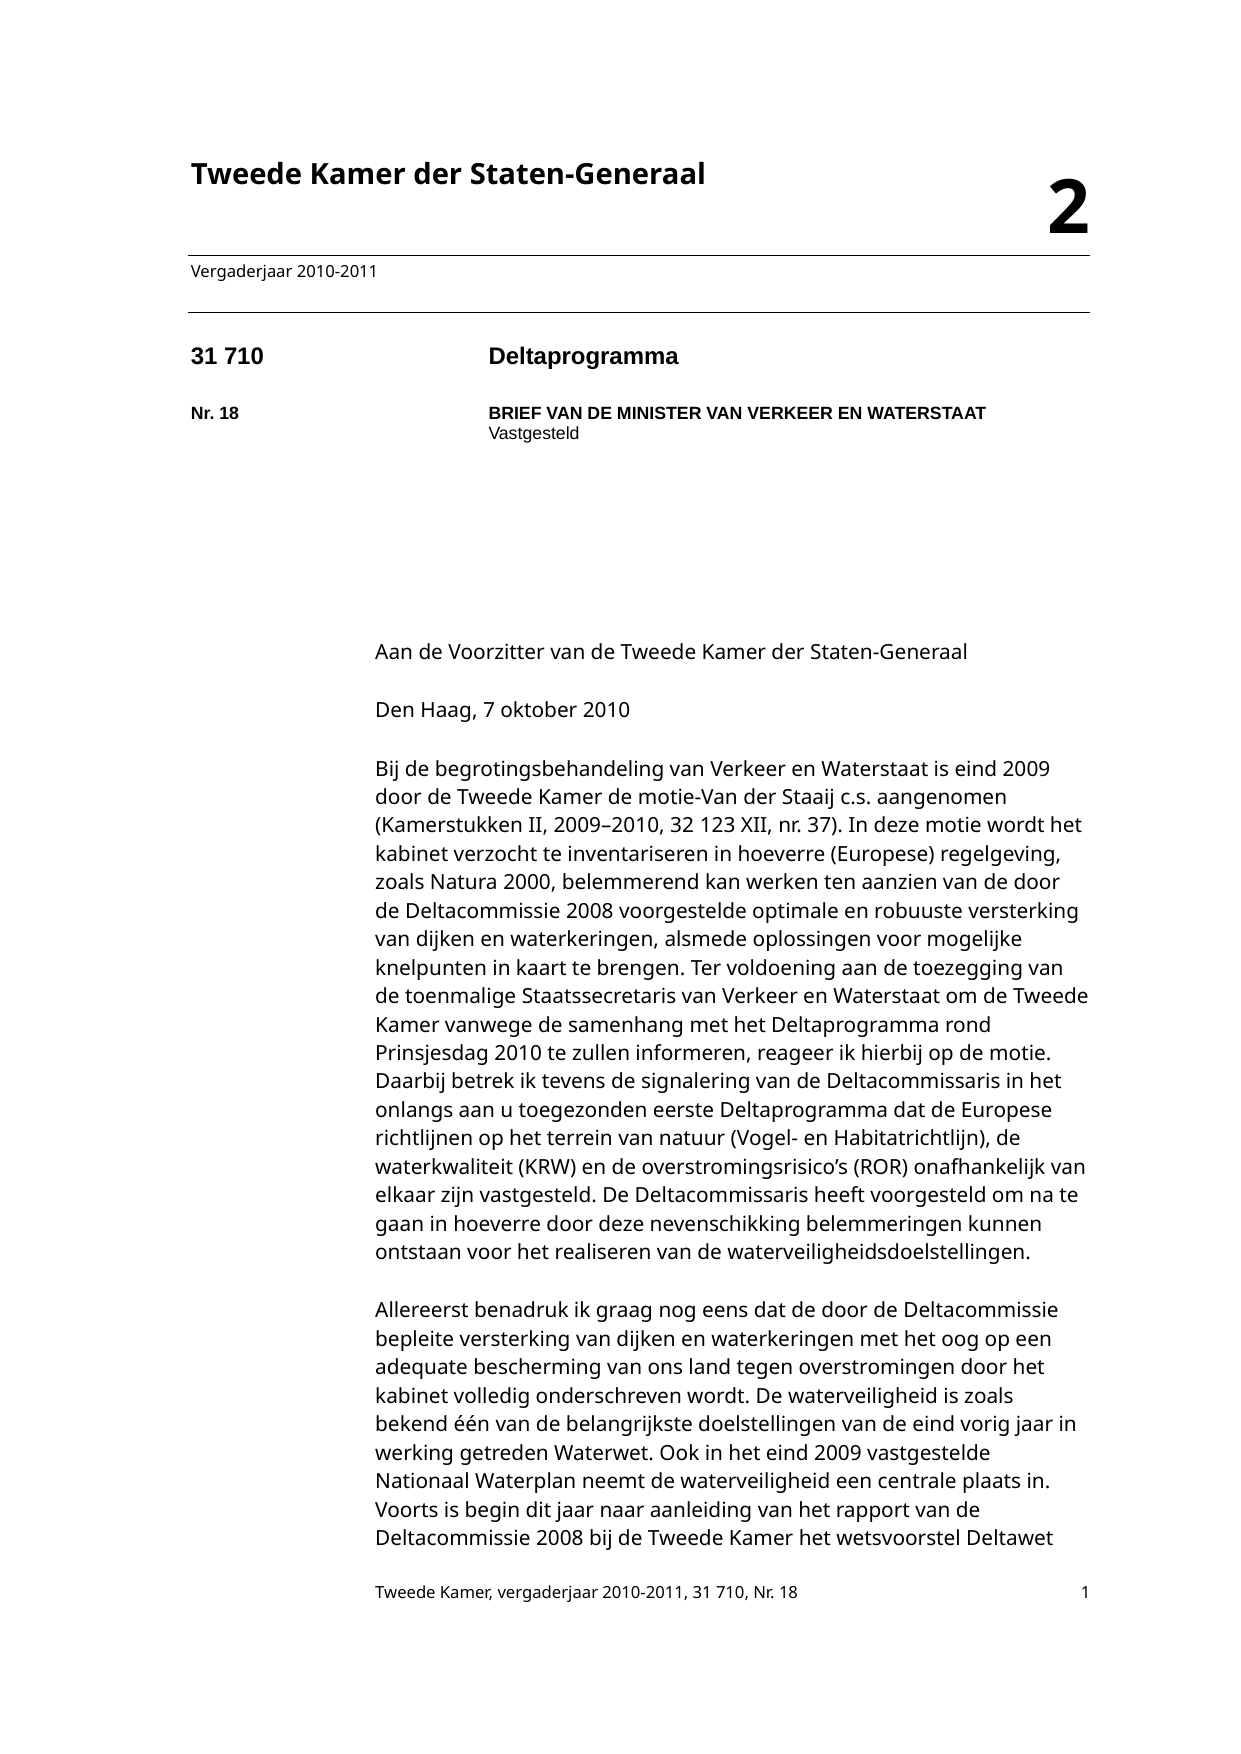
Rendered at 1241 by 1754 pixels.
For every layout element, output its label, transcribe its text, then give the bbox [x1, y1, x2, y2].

table_cell [485, 256, 1090, 312]
table_header Tweede Kamer der Staten-Generaal [188, 150, 909, 255]
text Daarbij betrek ik tevens de signalering van de Deltacommissaris in het onlangs aan u toegezonden eerste Deltaprogramma dat de Europese richtlijnen op het terrein van natuur (Vogel- en Habitatrichtlijn), de waterkwaliteit (KRW) en de overstromingsrisico’s (ROR) onafhankelijk van elkaar zijn vastgesteld. De Deltacommissaris heeft voorgesteld om na te gaan in hoeverre door deze nevenschikking belemmeringen kunnen ontstaan voor het realiseren van de waterveiligheidsdoelstellingen. [375, 1067, 1090, 1266]
table_cell Nr. 18 [188, 399, 485, 518]
table_cell [188, 313, 485, 339]
table_cell Deltaprogramma [485, 339, 1090, 399]
table_cell Vergaderjaar 2010-2011 [188, 256, 485, 312]
table_cell 31 710 [188, 339, 485, 399]
text Den Haag, 7 oktober 2010 [375, 695, 1090, 724]
table_cell [485, 313, 1090, 339]
table_cell BRIEF VAN DE MINISTER VAN VERKEER EN WATERSTAAT Vastgesteld [485, 399, 1090, 518]
table_header 2 [910, 150, 1090, 255]
text Bij de begrotingsbehandeling van Verkeer en Waterstaat is eind 2009 door de Tweede Kamer de motie-Van der Staaij c.s. aangenomen (Kamerstukken II, 2009–2010, 32 123 XII, nr. 37). In deze motie wordt het kabinet verzocht te inventariseren in hoeverre (Europese) regelgeving, zoals Natura 2000, belemmerend kan werken ten aanzien van de door de Deltacommissie 2008 voorgestelde optimale en robuuste versterking van dijken en waterkeringen, alsmede oplossingen voor mogelijke knelpunten in kaart te brengen. Ter voldoening aan de toezegging van de toenmalige Staatssecretaris van Verkeer en Waterstaat om de Tweede Kamer vanwege de samenhang met het Deltaprogramma rond Prinsjesdag 2010 te zullen informeren, reageer ik hierbij op de motie. [375, 754, 1090, 1067]
text Allereerst benadruk ik graag nog eens dat de door de Deltacommissie bepleite versterking van dijken en waterkeringen met het oog op een adequate bescherming van ons land tegen overstromingen door het kabinet volledig onderschreven wordt. De waterveiligheid is zoals bekend één van de belangrijkste doelstellingen van de eind vorig jaar in werking getreden Waterwet. Ook in het eind 2009 vastgestelde Nationaal Waterplan neemt de waterveiligheid een centrale plaats in. Voorts is begin dit jaar naar aanleiding van het rapport van de Deltacommissie 2008 bij de Tweede Kamer het wetsvoorstel Deltawet [375, 1296, 1090, 1552]
text Aan de Voorzitter van de Tweede Kamer der Staten-Generaal [375, 637, 1090, 665]
